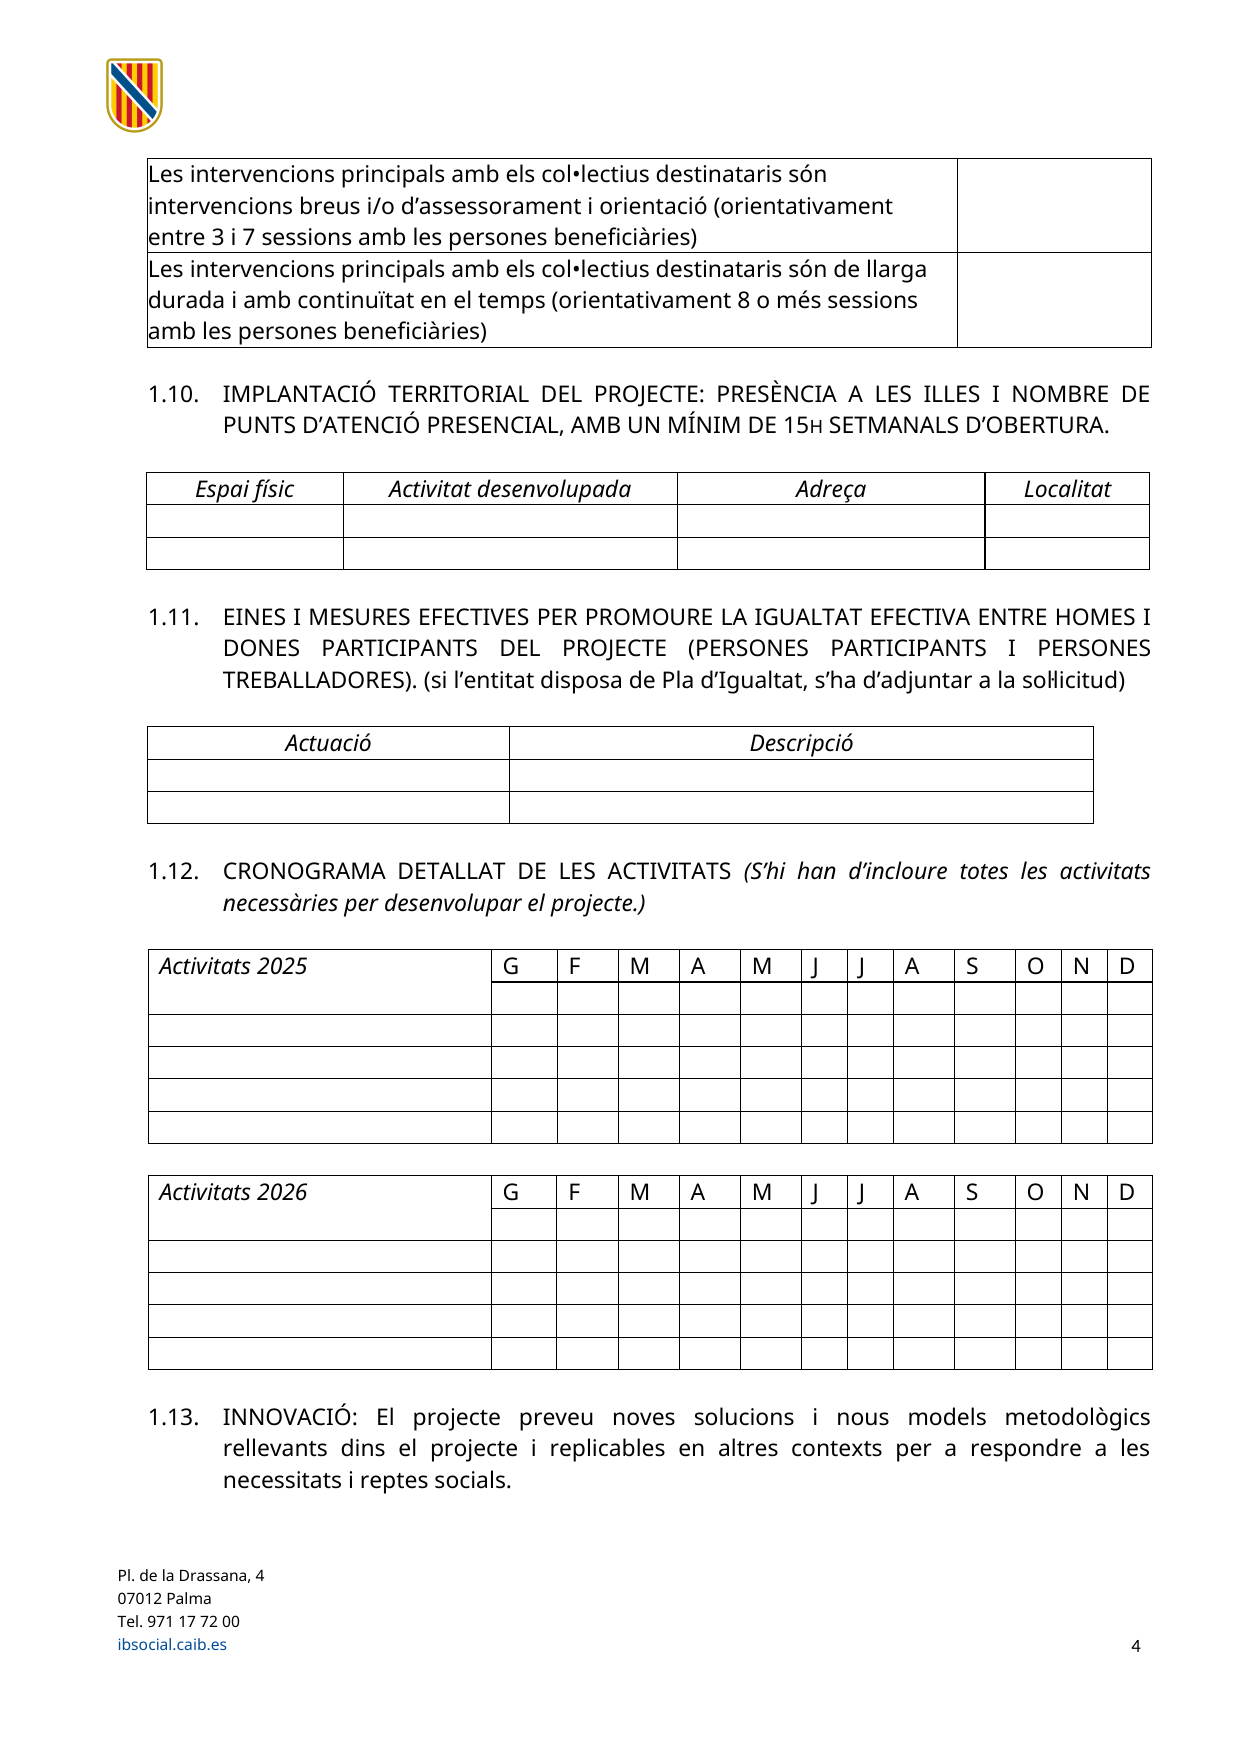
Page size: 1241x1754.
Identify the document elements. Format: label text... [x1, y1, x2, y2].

table_cell [619, 1241, 679, 1272]
table_cell [148, 792, 509, 823]
table_cell [848, 1079, 893, 1111]
table_cell [492, 1241, 556, 1272]
table_cell [678, 505, 984, 537]
table_cell [680, 1305, 740, 1337]
table_header J [802, 950, 847, 981]
table_cell [955, 1112, 1015, 1143]
table_cell [680, 983, 740, 1014]
list CRONOGRAMA DETALLAT DE LES ACTIVITATS (S’hi han d’incloure totes les activitats necessàries per desenvolupar el projecte.) [148, 855, 1152, 918]
table_header M [619, 1176, 679, 1207]
table_cell [894, 1047, 954, 1078]
table_cell [680, 1241, 740, 1272]
table_cell [1108, 1112, 1152, 1143]
table_cell [1016, 1112, 1061, 1143]
table_cell [848, 1305, 893, 1337]
table_cell [802, 1112, 847, 1143]
table_cell [802, 1047, 847, 1078]
table_header Activitat desenvolupada [344, 473, 677, 504]
table_header S [955, 950, 1015, 981]
table_header D [1108, 950, 1152, 981]
table_cell [1016, 983, 1061, 1014]
table_cell [680, 1047, 740, 1078]
table_cell [802, 1209, 847, 1240]
table_header S [955, 1176, 1015, 1207]
table_cell [894, 1079, 954, 1111]
table_header Activitats 2025 [149, 950, 491, 1014]
table_header Actuació [148, 727, 509, 758]
table_cell [149, 1305, 491, 1337]
table_cell [1016, 1241, 1061, 1272]
table_cell [492, 983, 557, 1014]
table_cell [1108, 1338, 1152, 1369]
table_cell [802, 1015, 847, 1046]
table_cell [558, 1112, 618, 1143]
table_header J [802, 1176, 847, 1207]
table_cell [741, 983, 801, 1014]
table_cell [619, 1305, 679, 1337]
table_header F [558, 950, 618, 981]
table_cell [148, 760, 509, 791]
table_cell [680, 1015, 740, 1046]
table_cell [1062, 1079, 1107, 1111]
table_cell [344, 505, 677, 537]
table_cell [619, 1047, 679, 1078]
table_cell [802, 1273, 847, 1304]
table_header O [1016, 1176, 1061, 1207]
table_cell [619, 1209, 679, 1240]
table_cell [848, 1112, 893, 1143]
table_cell [802, 1241, 847, 1272]
table_cell Les intervencions principals amb els col•lectius destinataris són de llarga durada i amb continuïtat en el temps (orientativament 8 o més sessions amb les persones beneficiàries) [148, 253, 957, 346]
table_cell [1016, 1338, 1061, 1369]
table_cell [619, 1079, 679, 1111]
table_cell [149, 1273, 491, 1304]
table_cell [894, 1305, 954, 1337]
table_cell [741, 1273, 801, 1304]
table_cell [492, 1112, 557, 1143]
table_cell [1062, 1112, 1107, 1143]
table_cell [680, 1079, 740, 1111]
table_cell [492, 1209, 556, 1240]
table_cell [1062, 1047, 1107, 1078]
table_cell [557, 1273, 618, 1304]
table_cell [344, 538, 677, 569]
table_cell [1062, 1241, 1107, 1272]
table_cell [741, 1112, 801, 1143]
table_cell [492, 1305, 556, 1337]
table_cell [1016, 1209, 1061, 1240]
table_cell [1062, 1305, 1107, 1337]
table_cell [741, 1079, 801, 1111]
table_cell [1062, 1015, 1107, 1046]
table_cell [848, 1241, 893, 1272]
table_cell [894, 1338, 954, 1369]
table_header Descripció [510, 727, 1093, 758]
table_header F [557, 1176, 618, 1207]
table_cell [955, 1209, 1015, 1240]
table_cell [1108, 1241, 1152, 1272]
table_cell [986, 505, 1149, 537]
table_cell [492, 1015, 557, 1046]
table_cell [619, 1112, 679, 1143]
table_header N [1062, 1176, 1107, 1207]
table_cell [894, 1273, 954, 1304]
table_header M [741, 1176, 801, 1207]
table_cell [557, 1338, 618, 1369]
table_cell [848, 1338, 893, 1369]
table_cell [802, 1079, 847, 1111]
table_cell [741, 1241, 801, 1272]
table_cell [149, 1047, 491, 1078]
table_cell [1108, 1079, 1152, 1111]
list INNOVACIÓ: El projecte preveu noves solucions i nous models metodològics rellevants dins el projecte i replicables en altres contexts per a respondre a les necessitats i reptes socials. [148, 1401, 1152, 1495]
table_cell [492, 1338, 556, 1369]
table_cell [492, 1273, 556, 1304]
table_cell [557, 1305, 618, 1337]
table_cell [1108, 1273, 1152, 1304]
table_cell [1062, 983, 1107, 1014]
table_cell [955, 983, 1015, 1014]
table_cell [510, 760, 1093, 791]
table_cell [619, 983, 679, 1014]
table_cell [958, 253, 1151, 346]
table_cell [1062, 1338, 1107, 1369]
picture [88, 30, 181, 161]
table_cell [955, 1338, 1015, 1369]
table_cell [986, 538, 1149, 569]
table_header A [894, 1176, 954, 1207]
table_cell [149, 1112, 491, 1143]
table_cell [741, 1015, 801, 1046]
table_cell [149, 1338, 491, 1369]
table_header N [1062, 950, 1107, 981]
table_header D [1108, 1176, 1152, 1207]
table_cell [848, 983, 893, 1014]
table_cell [557, 1241, 618, 1272]
table_cell [1108, 1015, 1152, 1046]
table_cell [848, 1273, 893, 1304]
table_cell [619, 1273, 679, 1304]
table_cell [741, 1209, 801, 1240]
table_cell [1016, 1047, 1061, 1078]
table_header Espai físic [147, 473, 343, 504]
table_cell [802, 983, 847, 1014]
table_cell [558, 983, 618, 1014]
table_cell [894, 983, 954, 1014]
table_header O [1016, 950, 1061, 981]
table_header Localitat [986, 473, 1149, 504]
table_header M [741, 950, 801, 981]
table_cell [894, 1209, 954, 1240]
table_cell [1062, 1273, 1107, 1304]
table_cell [958, 159, 1151, 252]
table_cell [558, 1047, 618, 1078]
table_header J [848, 950, 893, 981]
table_cell [1108, 983, 1152, 1014]
table_cell [955, 1305, 1015, 1337]
list IMPLANTACIÓ TERRITORIAL DEL PROJECTE: PRESÈNCIA A LES ILLES I NOMBRE DE PUNTS D’ATENCIÓ PRESENCIAL, AMB UN MÍNIM DE 15h SETMANALS D’OBERTURA. [148, 378, 1152, 441]
table_cell [802, 1338, 847, 1369]
table_cell [1108, 1209, 1152, 1240]
table_cell [741, 1047, 801, 1078]
table_cell [680, 1209, 740, 1240]
table_cell [558, 1079, 618, 1111]
table_header A [680, 950, 740, 981]
table_header G [492, 1176, 556, 1207]
table_cell [1016, 1273, 1061, 1304]
table_cell [147, 538, 343, 569]
table_cell [1108, 1305, 1152, 1337]
table_header J [848, 1176, 893, 1207]
table_cell [955, 1241, 1015, 1272]
table_cell [848, 1209, 893, 1240]
table_cell [955, 1079, 1015, 1111]
table_header G [492, 950, 557, 981]
table_cell [619, 1015, 679, 1046]
table_cell [680, 1338, 740, 1369]
table_cell [955, 1273, 1015, 1304]
table_cell [894, 1015, 954, 1046]
table_cell [741, 1305, 801, 1337]
table_header Activitats 2026 [149, 1176, 491, 1240]
table_cell [802, 1305, 847, 1337]
list Eines i mesures efectives per promoure la igualtat efectiva entre homes i dones participants del projecte (persones participants i persones treballadores). (si l’entitat disposa de Pla d’Igualtat, s’ha d’adjuntar a la sol·licitud) [148, 601, 1152, 695]
table_header A [680, 1176, 740, 1207]
table_cell [149, 1241, 491, 1272]
table_cell [955, 1047, 1015, 1078]
table_cell [1062, 1209, 1107, 1240]
table_cell [894, 1112, 954, 1143]
table_header Adreça [678, 473, 984, 504]
table_cell [492, 1079, 557, 1111]
table_cell [955, 1015, 1015, 1046]
table_cell [149, 1015, 491, 1046]
table_header M [619, 950, 679, 981]
table_cell [680, 1112, 740, 1143]
table_cell [741, 1338, 801, 1369]
table_header A [894, 950, 954, 981]
table_cell [558, 1015, 618, 1046]
table_cell [557, 1209, 618, 1240]
table_cell [619, 1338, 679, 1369]
table_cell [1108, 1047, 1152, 1078]
table_cell [492, 1047, 557, 1078]
table_cell [848, 1047, 893, 1078]
table_cell [147, 505, 343, 537]
table_cell [1016, 1015, 1061, 1046]
table_cell [149, 1079, 491, 1111]
table_cell [680, 1273, 740, 1304]
table_cell [848, 1015, 893, 1046]
table_cell [678, 538, 984, 569]
table_cell Les intervencions principals amb els col•lectius destinataris són intervencions breus i/o d’assessorament i orientació (orientativament entre 3 i 7 sessions amb les persones beneficiàries) [148, 159, 957, 252]
table_cell [894, 1241, 954, 1272]
table_cell [1016, 1079, 1061, 1111]
table_cell [1016, 1305, 1061, 1337]
table_cell [510, 792, 1093, 823]
